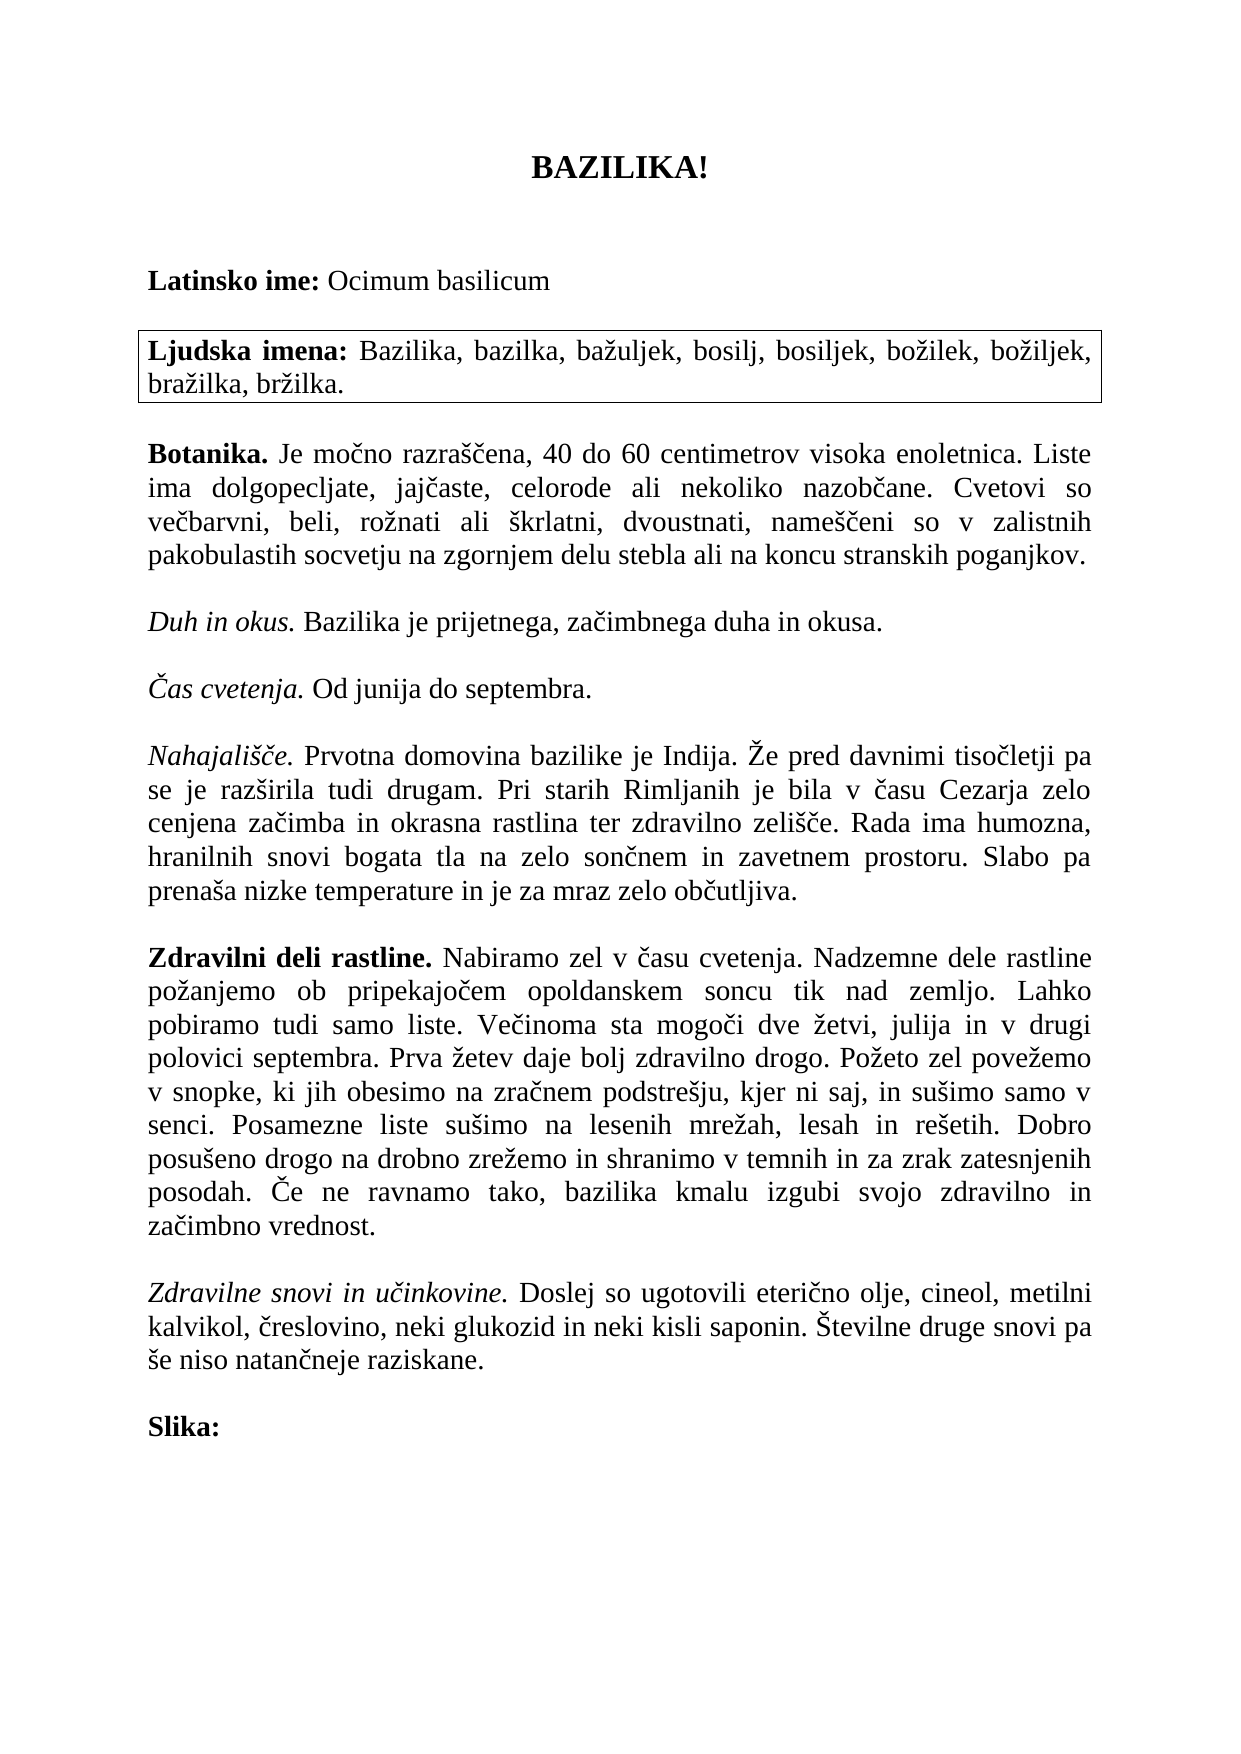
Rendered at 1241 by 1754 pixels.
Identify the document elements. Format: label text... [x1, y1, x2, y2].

text Duh in okus. Bazilika je prijetnega, začimbnega duha in okusa. [148, 604, 1093, 638]
text Zdravilni deli rastline. Nabiramo zel v času cvetenja. Nadzemne dele rastline požanjemo ob pripekajočem opoldanskem soncu tik nad zemljo. Lahko pobiramo tudi samo liste. Večinoma sta mogoči dve žetvi, julija in v drugi polovici septembra. Prva žetev daje bolj zdravilno drogo. Požeto zel povežemo v snopke, ki jih obesimo na zračnem podstrešju, kjer ni saj, in sušimo samo v senci. Posamezne liste sušimo na lesenih mrežah, lesah in rešetih. Dobro posušeno drogo na drobno zrežemo in shranimo v temnih in za zrak zatesnjenih posodah. Če ne ravnamo tako, bazilika kmalu izgubi svojo zdravilno in začimbno vrednost. [148, 940, 1093, 1242]
text BAZILIKA! [148, 148, 1093, 186]
text Nahajališče. Prvotna domovina bazilike je Indija. Že pred davnimi tisočletji pa se je razširila tudi drugam. Pri starih Rimljanih je bila v času Cezarja zelo cenjena začimba in okrasna rastlina ter zdravilno zelišče. Rada ima humozna, hranilnih snovi bogata tla na zelo sončnem in zavetnem prostoru. Slabo pa prenaša nizke temperature in je za mraz zelo občutljiva. [148, 738, 1093, 906]
text Botanika. Je močno razraščena, 40 do 60 centimetrov visoka enoletnica. Liste ima dolgopecljate, jajčaste, celorode ali nekoliko nazobčane. Cvetovi so večbarvni, beli, rožnati ali škrlatni, dvoustnati, nameščeni so v zalistnih pakobulastih socvetju na zgornjem delu stebla ali na koncu stranskih poganjkov. [148, 437, 1093, 571]
text Slika: [148, 1409, 1093, 1443]
text Zdravilne snovi in učinkovine. Doslej so ugotovili eterično olje, cineol, metilni kalvikol, čreslovino, neki glukozid in neki kisli saponin. Številne druge snovi pa še niso natančneje raziskane. [148, 1275, 1093, 1376]
text Čas cvetenja. Od junija do septembra. [148, 671, 1093, 705]
text Ljudska imena: Bazilika, bazilka, bažuljek, bosilj, bosiljek, božilek, božiljek, bražilka, bržilka. [139, 331, 1101, 402]
text Latinsko ime: Ocimum basilicum [148, 263, 1093, 296]
